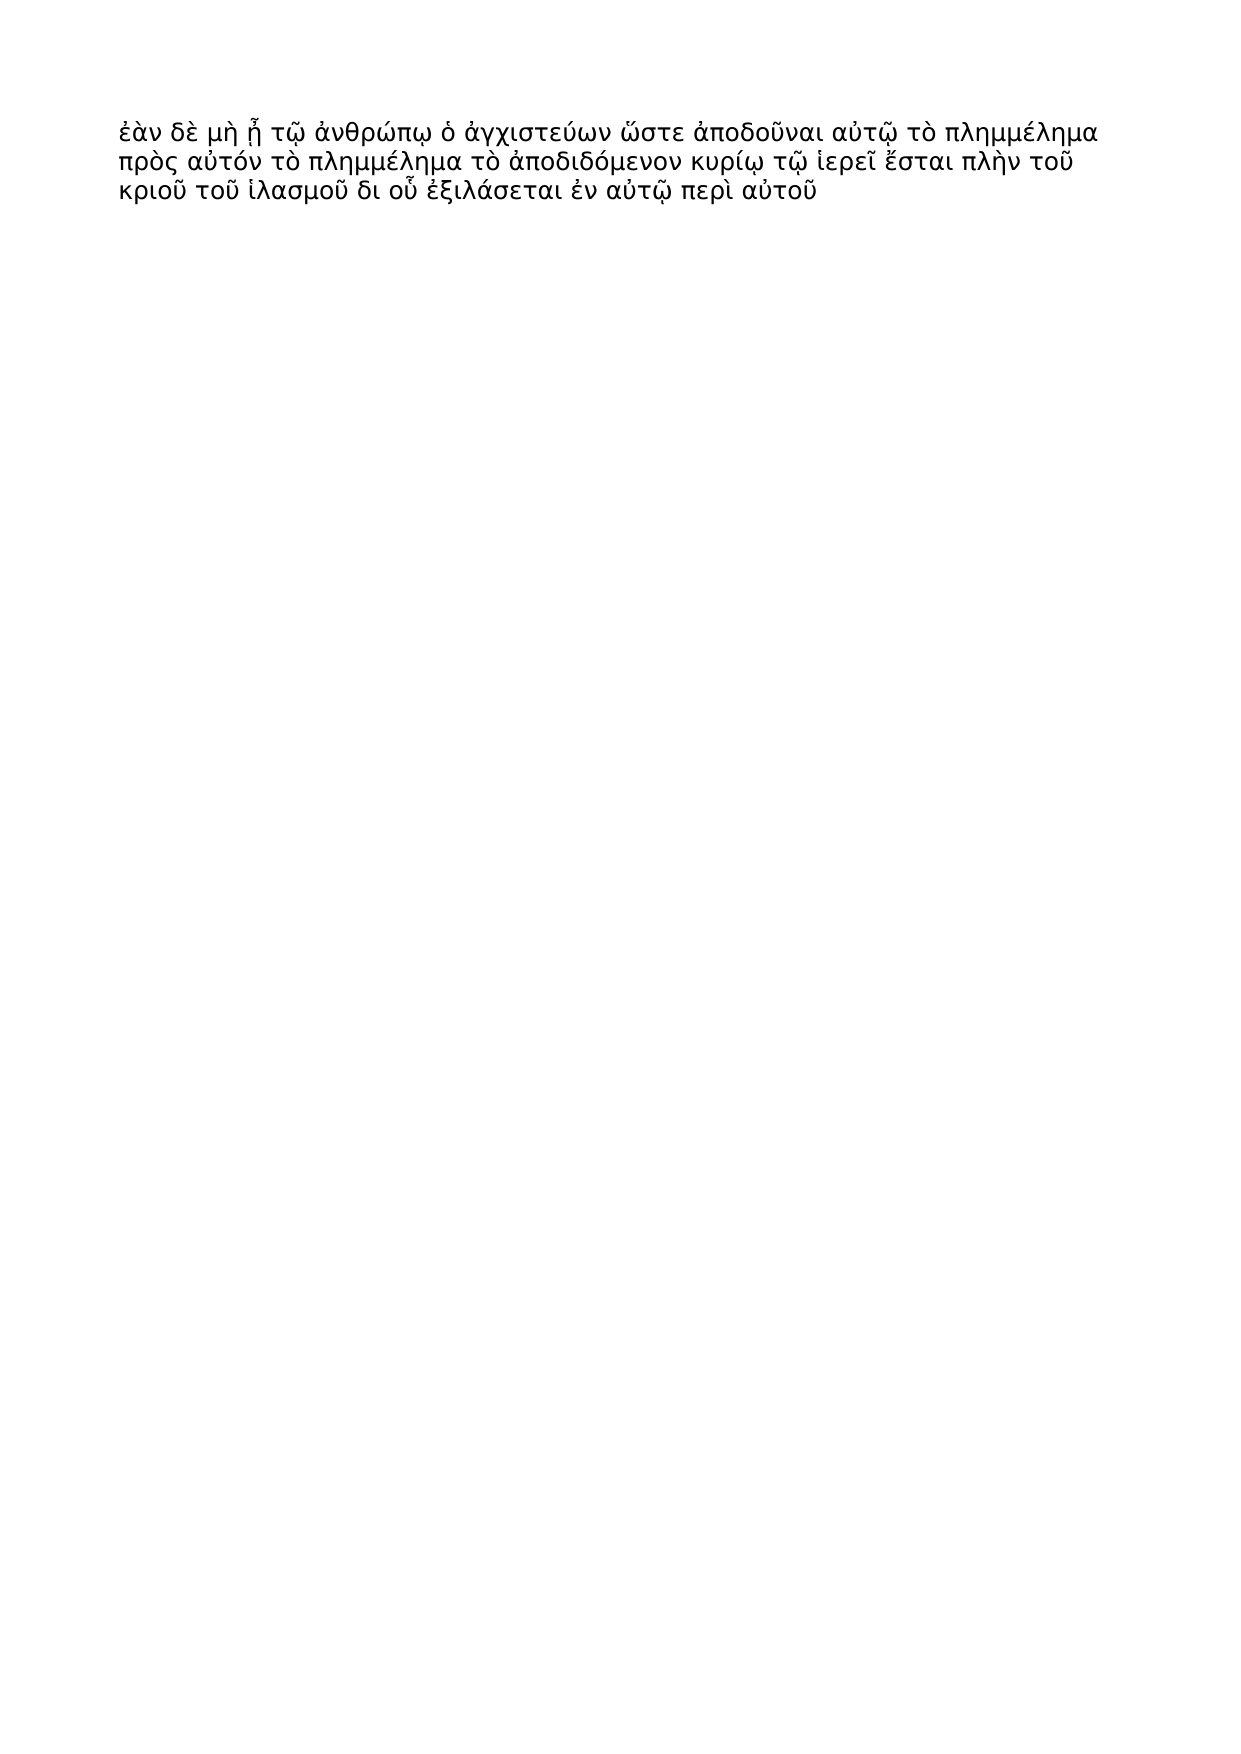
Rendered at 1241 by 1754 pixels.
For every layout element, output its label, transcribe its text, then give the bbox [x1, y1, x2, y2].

text ἐὰν δὲ μὴ ᾖ τῷ ἀνθρώπῳ ὁ ἀγχιστεύων ὥστε ἀποδοῦναι αὐτῷ τὸ πλημμέλημα πρὸς αὐτόν τὸ πλημμέλημα τὸ ἀποδιδόμενον κυρίῳ τῷ ἱερεῖ ἔσται πλὴν τοῦ κριοῦ τοῦ ἱλασμοῦ δι οὗ ἐξιλάσεται ἐν αὐτῷ περὶ αὐτοῦ [118, 118, 1122, 206]
